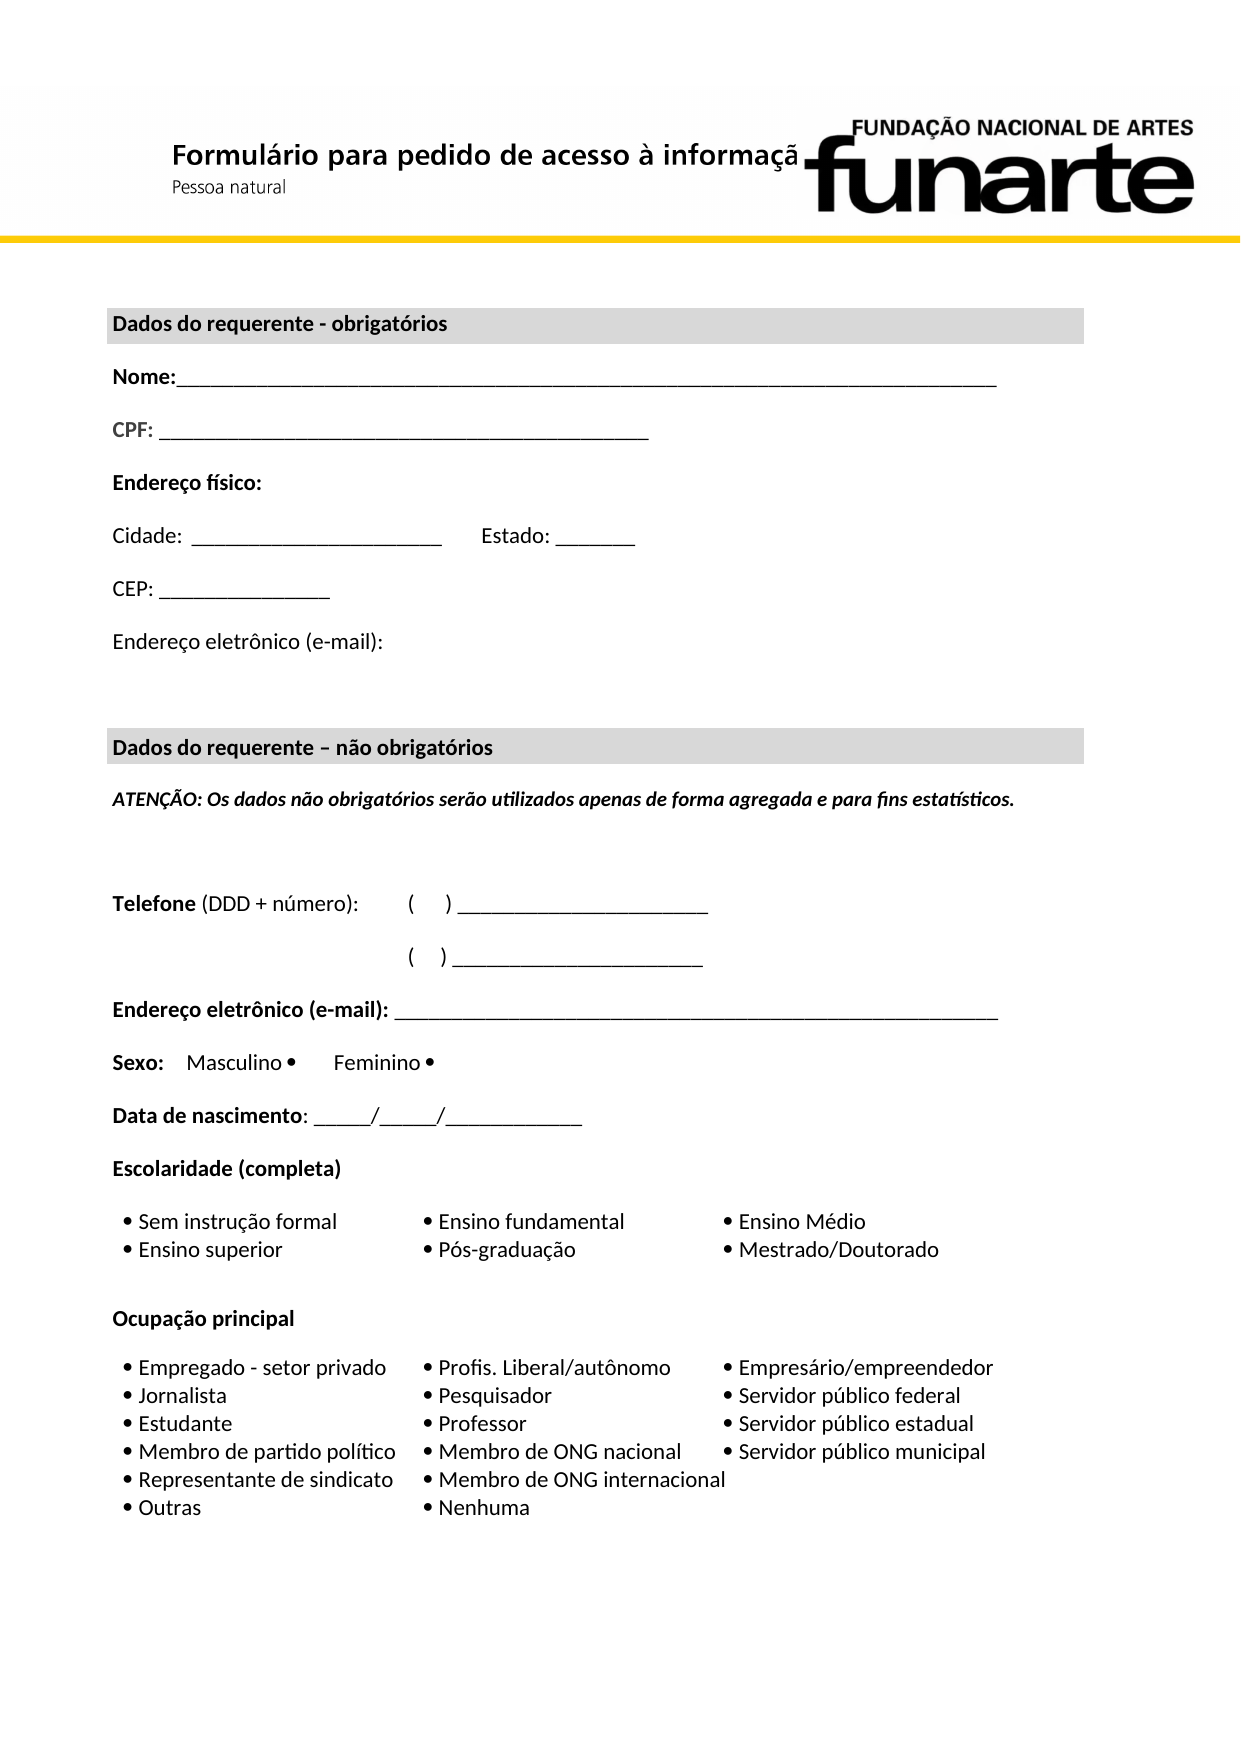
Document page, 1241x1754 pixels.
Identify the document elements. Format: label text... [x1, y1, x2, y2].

text Endereço físico: [112, 468, 1128, 496]
text Escolaridade (completa) [112, 1154, 1128, 1182]
table_cell  Pesquisador [413, 1381, 713, 1409]
table_cell  Representante de sindicato [113, 1466, 413, 1493]
text Sexo: Masculino  Feminino  [112, 1048, 1128, 1076]
table_cell [713, 1494, 1013, 1578]
table_cell  Servidor público municipal [713, 1438, 1013, 1466]
table_header  Ensino fundamental [413, 1208, 713, 1235]
table_cell  Outras [113, 1494, 413, 1578]
text CPF: ___________________________________________ [112, 415, 1128, 443]
text CEP: _______________ [112, 574, 1128, 602]
table_header  Ensino Médio [713, 1208, 1013, 1235]
table_cell  Jornalista [113, 1381, 413, 1409]
text Cidade: ______________________ Estado: _______ [112, 521, 1128, 549]
table_cell  Membro de ONG nacional [413, 1438, 713, 1466]
text ( ) ______________________ [112, 942, 1128, 970]
text Dados do requerente - obrigatórios [1084, 309, 1128, 337]
text ATENÇÃO: Os dados não obrigatórios serão utilizados apenas de forma agregada e para fins estatísticos. [112, 786, 1128, 812]
table_cell  Nenhuma [413, 1494, 713, 1578]
table_cell  Membro de ONG internacional [413, 1466, 1013, 1493]
table_header  Profis. Liberal/autônomo [413, 1354, 713, 1381]
text Nome:________________________________________________________________________ [112, 362, 1128, 390]
table_cell  Membro de partido político [113, 1438, 413, 1466]
table_cell  Mestrado/Doutorado [713, 1235, 1013, 1263]
table_cell  Ensino superior [113, 1235, 413, 1263]
text Ocupação principal [112, 1304, 1128, 1333]
text Data de nascimento: _____/_____/____________ [112, 1101, 1128, 1129]
text Telefone (DDD + número): ( ) ______________________ [112, 889, 1128, 917]
table_header  Empregado - setor privado [113, 1354, 413, 1381]
table_cell  Professor [413, 1410, 713, 1437]
table_cell  Servidor público estadual [713, 1410, 1013, 1437]
text Endereço eletrônico (e-mail): [112, 627, 1128, 655]
table_cell  Estudante [113, 1410, 413, 1437]
table_cell  Pós-graduação [413, 1235, 713, 1263]
table_header  Empresário/empreendedor [713, 1354, 1013, 1381]
table_header  Sem instrução formal [113, 1208, 413, 1235]
text Endereço eletrônico (e-mail): _____________________________________________________ [112, 995, 1128, 1023]
table_cell  Servidor público federal [713, 1381, 1013, 1409]
text Dados do requerente – não obrigatórios [1084, 733, 1128, 761]
